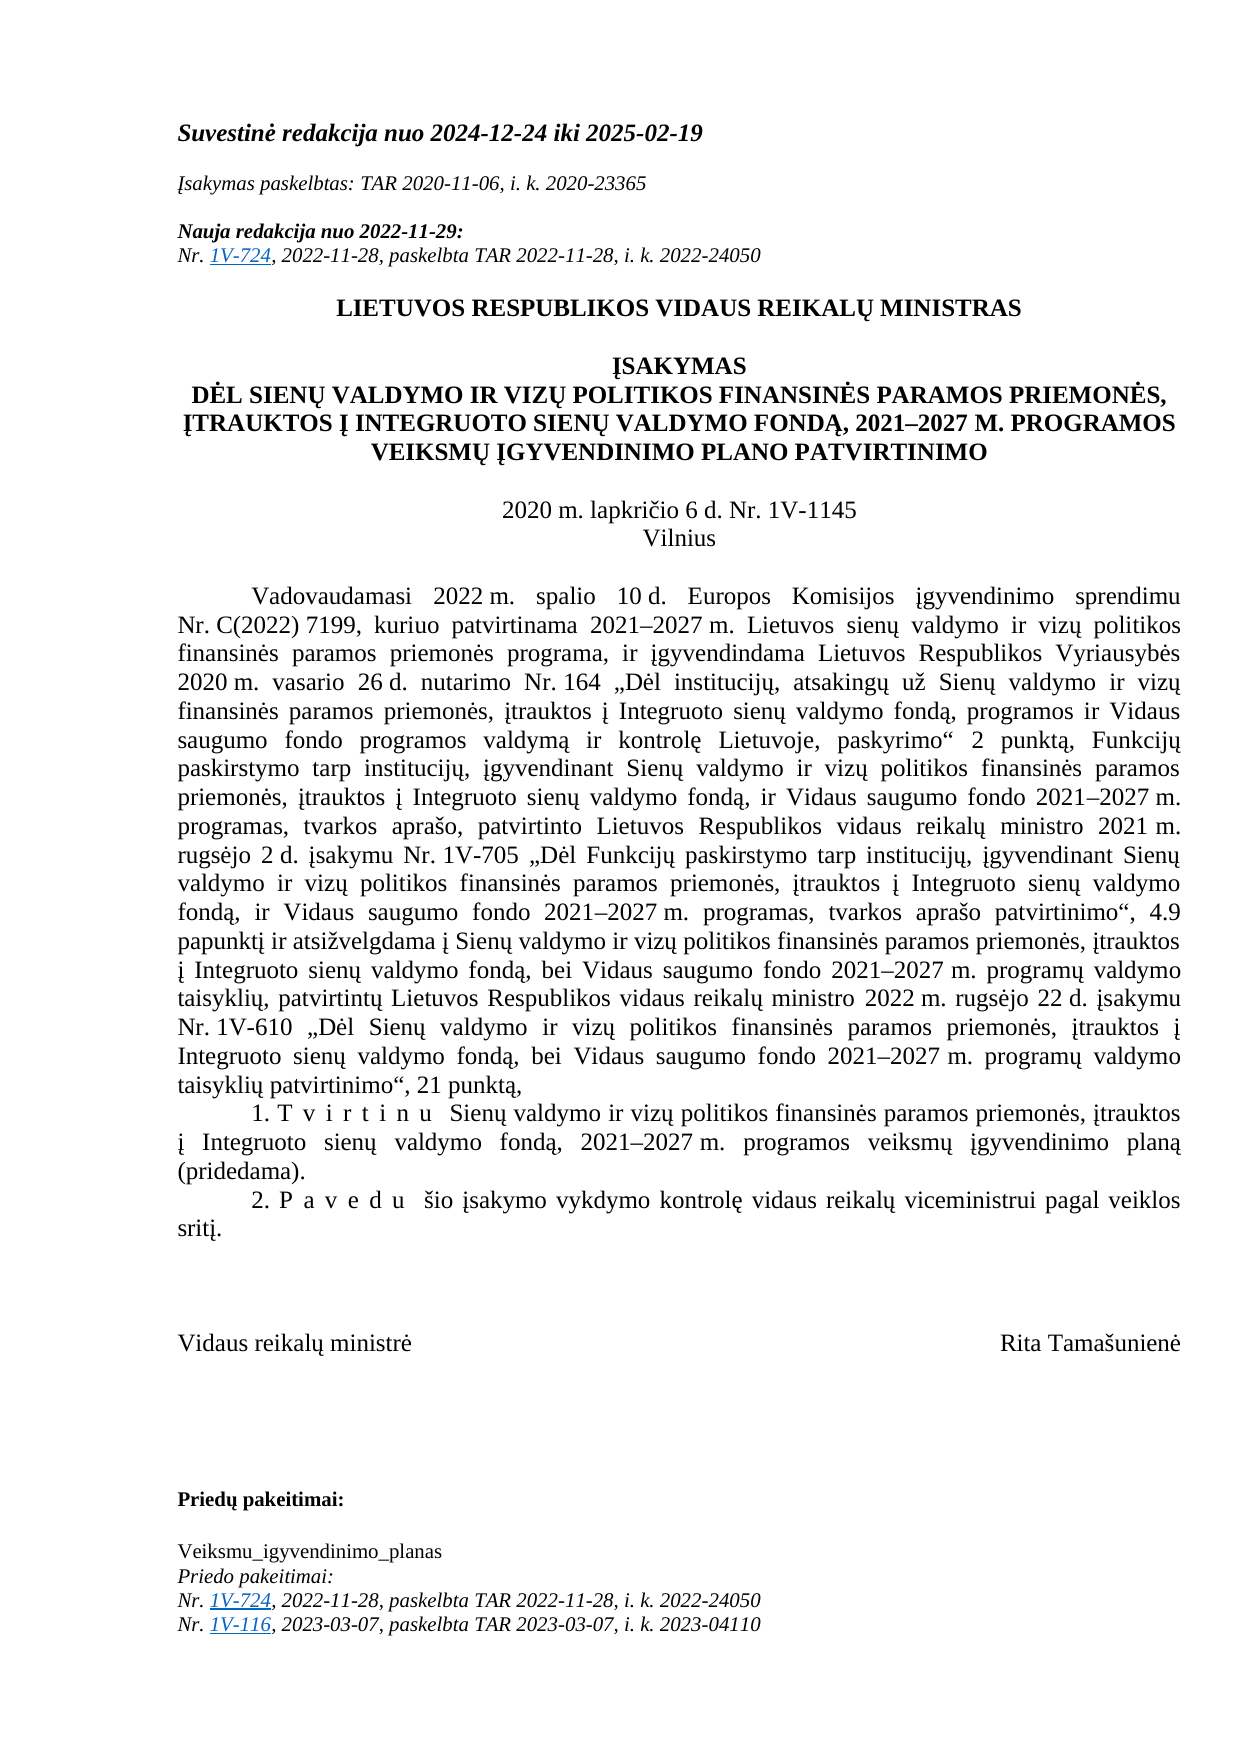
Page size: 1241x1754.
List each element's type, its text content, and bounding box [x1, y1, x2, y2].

text Įsakymas paskelbtas: TAR 2020-11-06, i. k. 2020-23365 [177, 171, 1181, 195]
text Nr. 1V-724, 2022-11-28, paskelbta TAR 2022-11-28, i. k. 2022-24050 [177, 1588, 1181, 1612]
text VEIKSMŲ ĮGYVENDINIMO PLANO PATVIRTINIMO [177, 437, 1181, 466]
text Nr. 1V-724, 2022-11-28, paskelbta TAR 2022-11-28, i. k. 2022-24050 [177, 243, 1181, 267]
text Vidaus reikalų ministrė Rita Tamašunienė [177, 1328, 1181, 1357]
text Nr. 1V-116, 2023-03-07, paskelbta TAR 2023-03-07, i. k. 2023-04110 [177, 1612, 1181, 1636]
text Veiksmu_igyvendinimo_planas [177, 1539, 1181, 1563]
text 2020 m. lapkričio 6 d. Nr. 1V-1145 [177, 495, 1181, 523]
text Suvestinė redakcija nuo 2024-12-24 iki 2025-02-19 [177, 118, 1181, 147]
text Priedo pakeitimai: [177, 1563, 1181, 1588]
text 2. Pavedu šio įsakymo vykdymo kontrolę vidaus reikalų viceministrui pagal veiklos sritį. [177, 1185, 1181, 1242]
text ĮSAKYMAS [177, 351, 1181, 380]
text Vadovaudamasi 2022 m. spalio 10 d. Europos Komisijos įgyvendinimo sprendimu Nr. C(2022) 7199, kuriuo patvirtinama 2021–2027 m. Lietuvos sienų valdymo ir vizų politikos finansinės paramos priemonės programa, ir įgyvendindama Lietuvos Respublikos Vyriausybės 2020 m. vasario 26 d. nutarimo Nr. 164 „Dėl institucijų, atsakingų už Sienų valdymo ir vizų finansinės paramos priemonės, įtrauktos į Integruoto sienų valdymo fondą, programos ir Vidaus saugumo fondo programos valdymą ir kontrolę Lietuvoje, paskyrimo“ 2 punktą, Funkcijų paskirstymo tarp institucijų, įgyvendinant Sienų valdymo ir vizų politikos finansinės paramos priemonės, įtrauktos į Integruoto sienų valdymo fondą, ir Vidaus saugumo fondo 2021–2027 m. programas, tvarkos aprašo, patvirtinto Lietuvos Respublikos vidaus reikalų ministro 2021 m. rugsėjo 2 d. įsakymu Nr. 1V-705 „Dėl Funkcijų paskirstymo tarp institucijų, įgyvendinant Sienų valdymo ir vizų politikos finansinės paramos priemonės, įtrauktos į Integruoto sienų valdymo fondą, ir Vidaus saugumo fondo 2021–2027 m. programas, tvarkos aprašo patvirtinimo“, 4.9 papunktį ir atsižvelgdama į Sienų valdymo ir vizų politikos finansinės paramos priemonės, įtrauktos į Integruoto sienų valdymo fondą, bei Vidaus saugumo fondo 2021–2027 m. programų valdymo taisyklių, patvirtintų Lietuvos Respublikos vidaus reikalų ministro 2022 m. rugsėjo 22 d. įsakymu Nr. 1V-610 „Dėl Sienų valdymo ir vizų politikos finansinės paramos priemonės, įtrauktos į Integruoto sienų valdymo fondą, bei Vidaus saugumo fondo 2021–2027 m. programų valdymo taisyklių patvirtinimo“, 21 punktą, [177, 581, 1181, 1098]
text DĖL SIENŲ VALDYMO IR VIZŲ POLITIKOS FINANSINĖS PARAMOS PRIEMONĖS, ĮTRAUKTOS Į INTEGRUOTO SIENŲ VALDYMO FONDĄ, 2021–2027 M. PROGRAMOS [177, 380, 1181, 437]
text Priedų pakeitimai: [177, 1487, 1181, 1511]
text Vilnius [177, 523, 1181, 552]
text Nauja redakcija nuo 2022-11-29: [177, 219, 1181, 243]
text 1. Tvirtinu Sienų valdymo ir vizų politikos finansinės paramos priemonės, įtrauktos į Integruoto sienų valdymo fondą, 2021–2027 m. programos veiksmų įgyvendinimo planą (pridedama). [177, 1098, 1181, 1185]
text LIETUVOS RESPUBLIKOS VIDAUS REIKALŲ MINISTRAS [177, 293, 1181, 322]
